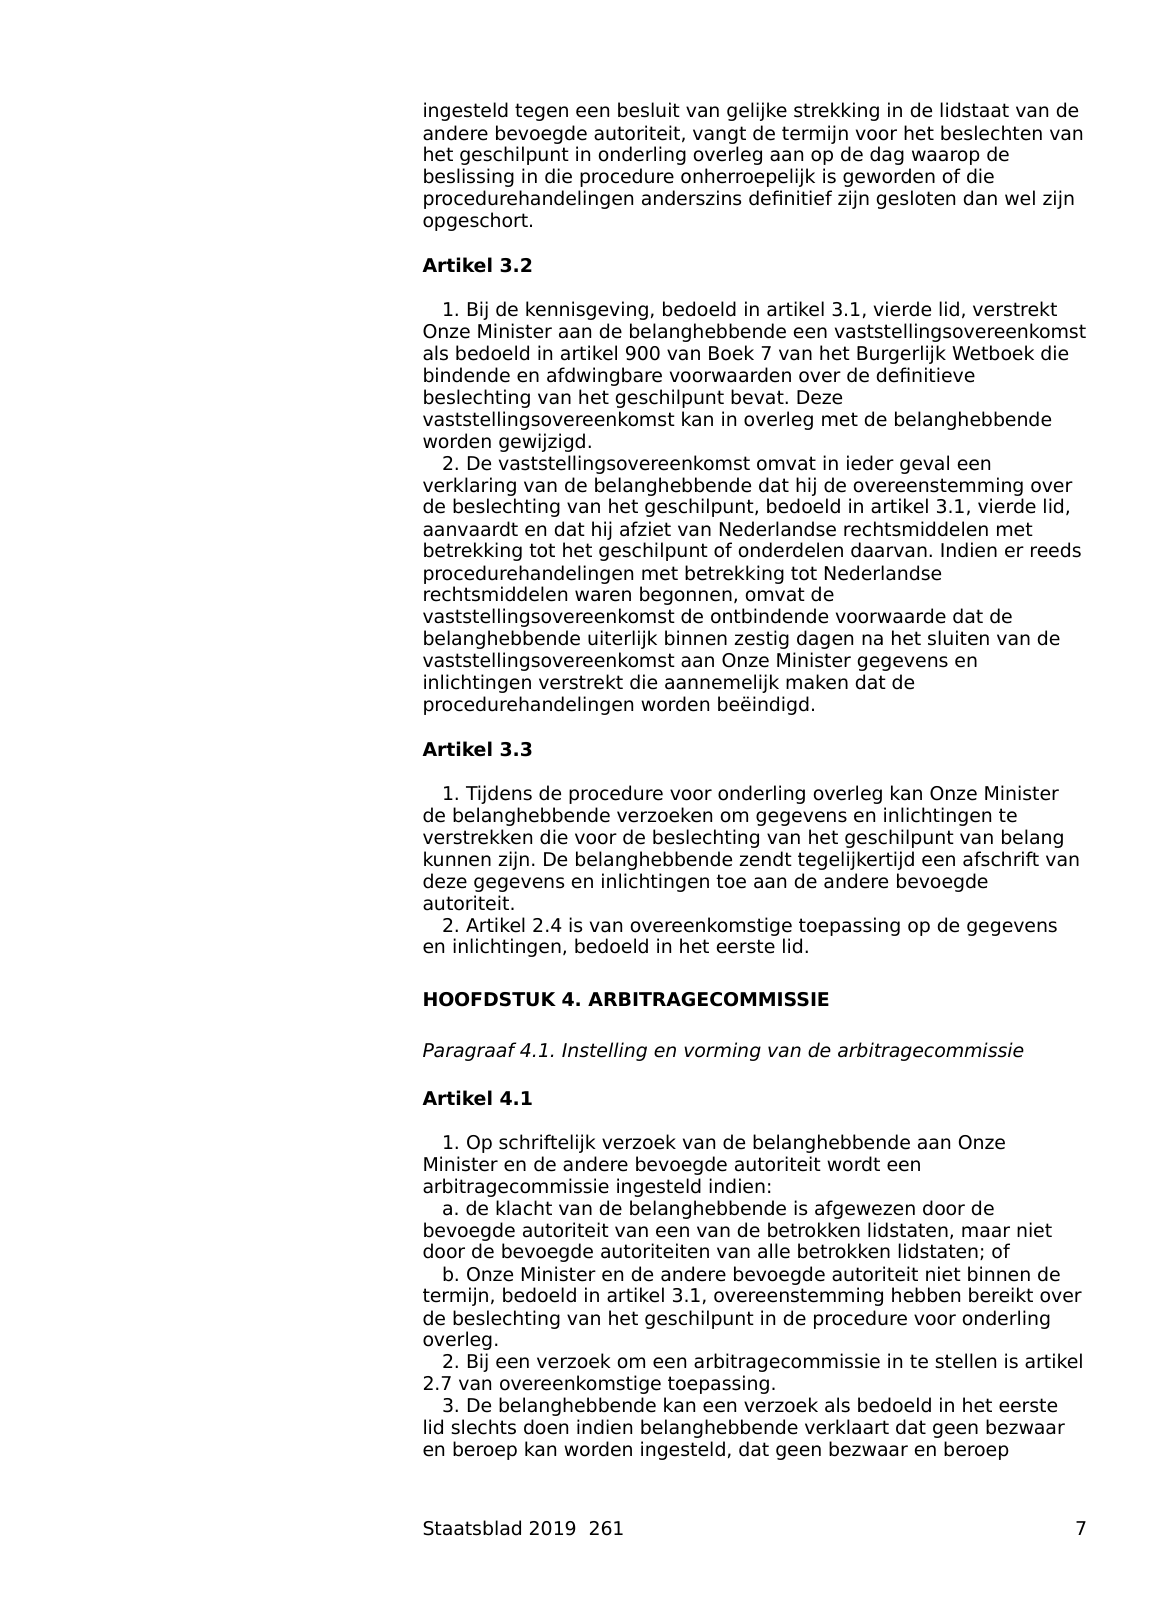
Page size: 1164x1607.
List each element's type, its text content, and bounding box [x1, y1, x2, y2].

subtitle Artikel 3.3 [422, 738, 1087, 760]
subtitle Artikel 4.1 [422, 1087, 1087, 1109]
subtitle Paragraaf 4.1. Instelling en vorming van de arbitragecommissie [422, 1040, 1087, 1062]
text a. de klacht van de belanghebbende is afgewezen door de bevoegde autoriteit van een van de betrokken lidstaten, maar niet door de bevoegde autoriteiten van alle betrokken lidstaten; of [422, 1197, 1087, 1263]
text 1. Tijdens de procedure voor onderling overleg kan Onze Minister de belanghebbende verzoeken om gegevens en inlichtingen te verstrekken die voor de beslechting van het geschilpunt van belang kunnen zijn. De belanghebbende zendt tegelijkertijd een afschrift van deze gegevens en inlichtingen toe aan de andere bevoegde autoriteit. [422, 783, 1087, 914]
text b. Onze Minister en de andere bevoegde autoriteit niet binnen de termijn, bedoeld in artikel 3.1, overeenstemming hebben bereikt over de beslechting van het geschilpunt in de procedure voor onderling overleg. [422, 1263, 1087, 1351]
text 2. De vaststellingsovereenkomst omvat in ieder geval een verklaring van de belanghebbende dat hij de overeenstemming over de beslechting van het geschilpunt, bedoeld in artikel 3.1, vierde lid, aanvaardt en dat hij afziet van Nederlandse rechtsmiddelen met betrekking tot het geschilpunt of onderdelen daarvan. Indien er reeds procedurehandelingen met betrekking tot Nederlandse rechtsmiddelen waren begonnen, omvat de vaststellingsovereenkomst de ontbindende voorwaarde dat de belanghebbende uiterlijk binnen zestig dagen na het sluiten van de vaststellingsovereenkomst aan Onze Minister gegevens en inlichtingen verstrekt die aannemelijk maken dat de procedurehandelingen worden beëindigd. [422, 452, 1087, 716]
subtitle Artikel 3.2 [422, 254, 1087, 276]
text 1. Op schriftelijk verzoek van de belanghebbende aan Onze Minister en de andere bevoegde autoriteit wordt een arbitragecommissie ingesteld indien: [422, 1132, 1087, 1197]
text ingesteld tegen een besluit van gelijke strekking in de lidstaat van de andere bevoegde autoriteit, vangt de termijn voor het beslechten van het geschilpunt in onderling overleg aan op de dag waarop de beslissing in die procedure onherroepelijk is geworden of die procedurehandelingen anderszins definitief zijn gesloten dan wel zijn opgeschort. [422, 100, 1087, 232]
text 2. Artikel 2.4 is van overeenkomstige toepassing op de gegevens en inlichtingen, bedoeld in het eerste lid. [422, 914, 1087, 958]
subtitle HOOFDSTUK 4. ARBITRAGECOMMISSIE [422, 988, 1087, 1010]
text 2. Bij een verzoek om een arbitragecommissie in te stellen is artikel 2.7 van overeenkomstige toepassing. [422, 1351, 1087, 1395]
text 1. Bij de kennisgeving, bedoeld in artikel 3.1, vierde lid, verstrekt Onze Minister aan de belanghebbende een vaststellingsovereenkomst als bedoeld in artikel 900 van Boek 7 van het Burgerlijk Wetboek die bindende en afdwingbare voorwaarden over de definitieve beslechting van het geschilpunt bevat. Deze vaststellingsovereenkomst kan in overleg met de belanghebbende worden gewijzigd. [422, 299, 1087, 452]
text 3. De belanghebbende kan een verzoek als bedoeld in het eerste lid slechts doen indien belanghebbende verklaart dat geen bezwaar en beroep kan worden ingesteld, dat geen bezwaar en beroep [422, 1395, 1087, 1461]
